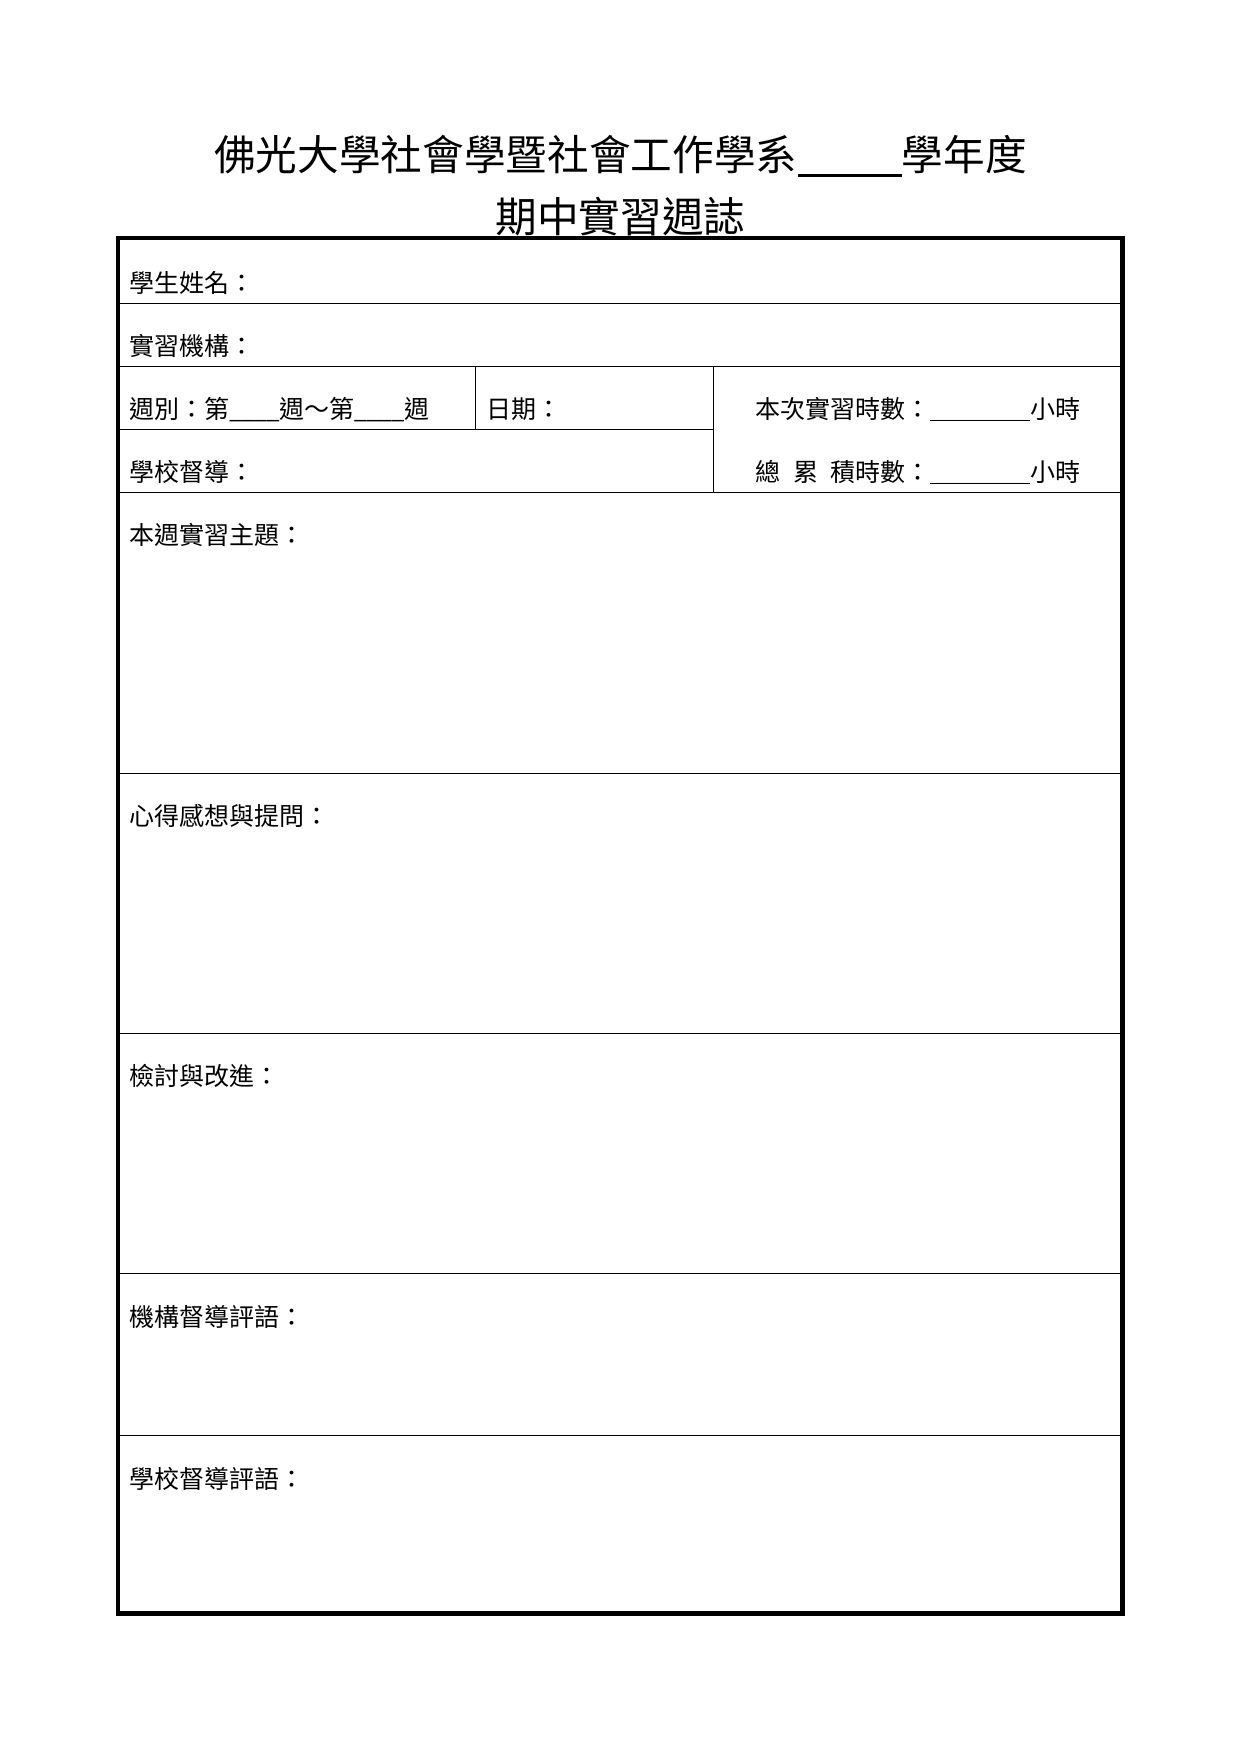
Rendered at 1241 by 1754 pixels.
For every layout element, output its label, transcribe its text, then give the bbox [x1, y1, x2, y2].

table_cell 週別：第____週～第____週 [120, 367, 475, 429]
table_cell 檢討與改進： [120, 1034, 1120, 1273]
text 佛光大學社會學暨社會工作學系 學年度 期中實習週誌 [187, 111, 1053, 236]
table_header 學生姓名： [120, 240, 1120, 303]
table_cell 本週實習主題： [120, 493, 1120, 773]
table_cell 實習機構： [120, 304, 1120, 366]
table_cell 本次實習時數：＿＿＿＿小時 總 累 積時數：＿＿＿＿小時 [714, 367, 1120, 492]
table_cell 心得感想與提問： [120, 774, 1120, 1033]
table_cell 日期： [476, 367, 713, 429]
table_cell 學校督導評語： [120, 1436, 1120, 1611]
table_cell 學校督導： [120, 430, 713, 492]
table_cell 機構督導評語： [120, 1274, 1120, 1435]
